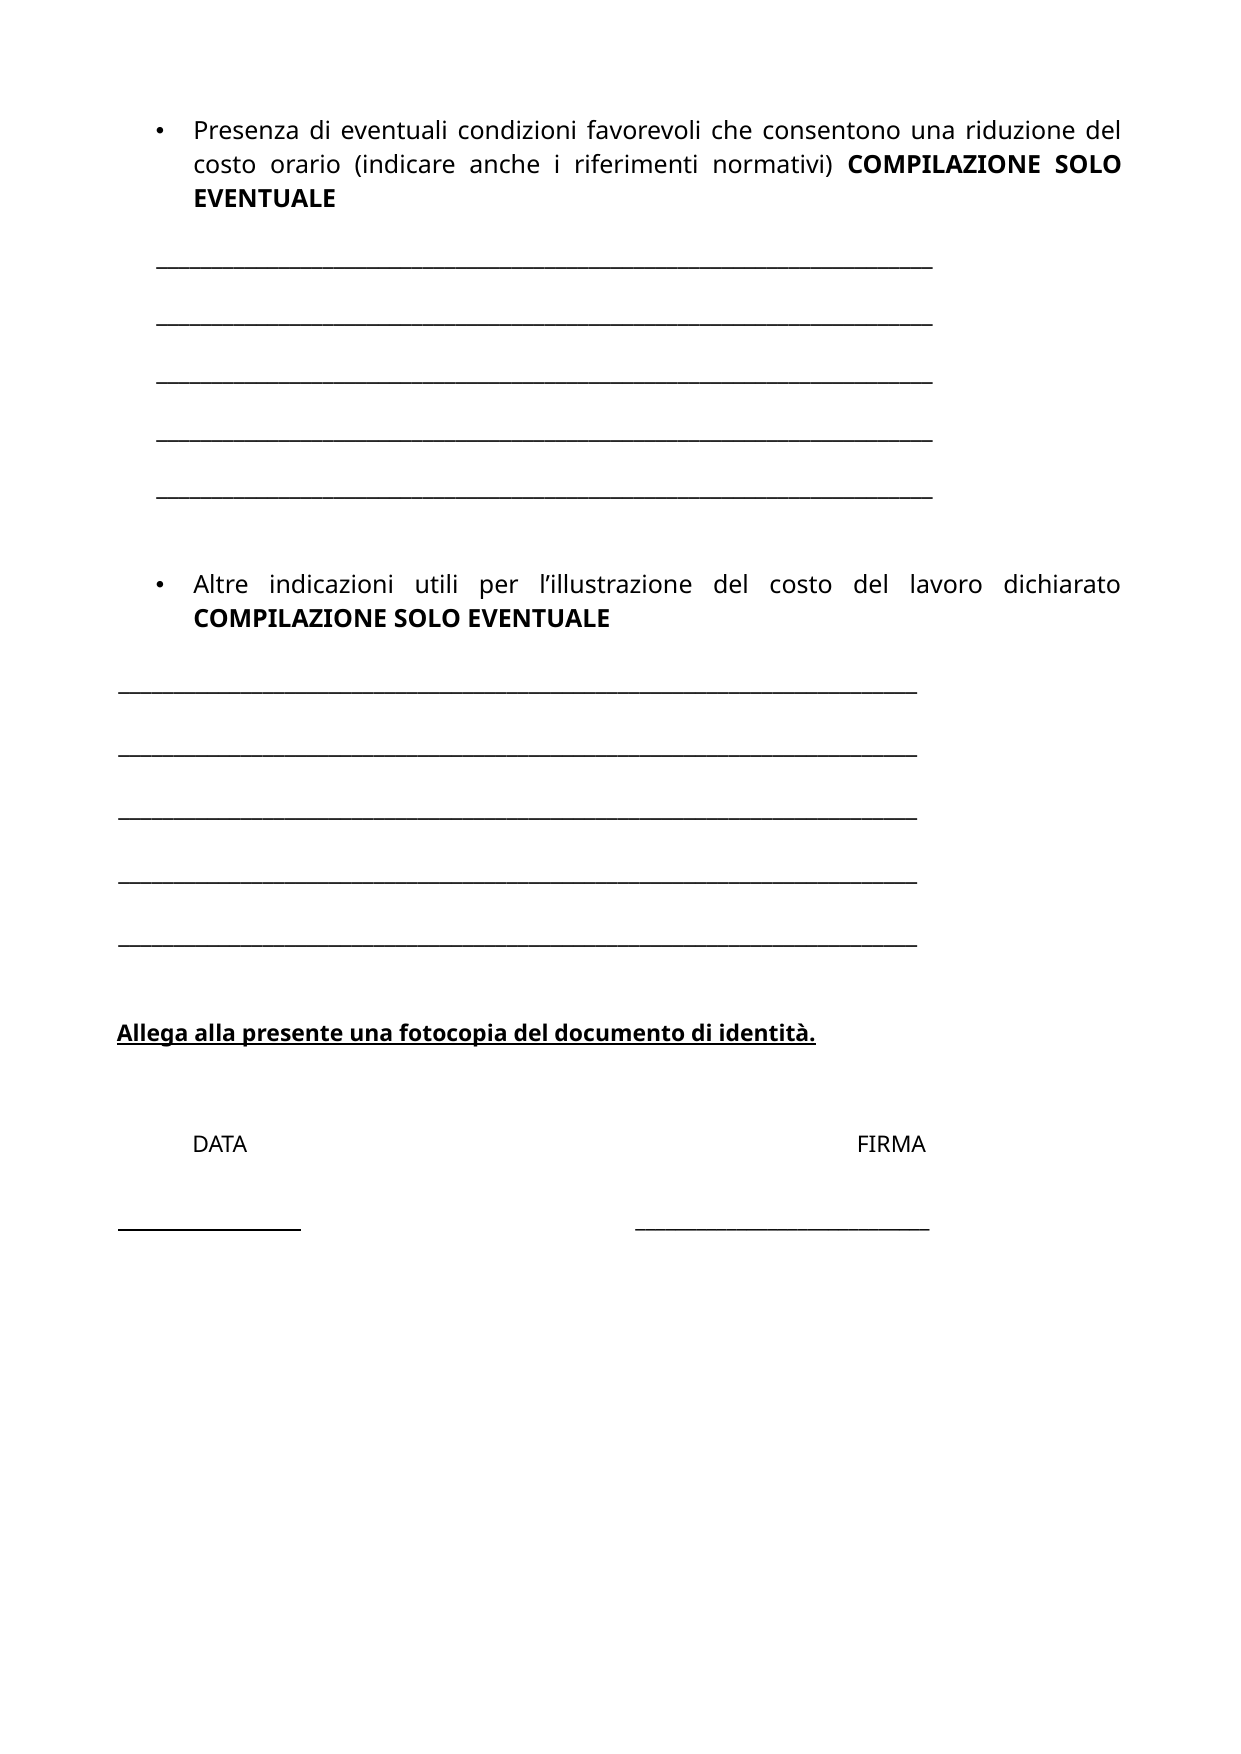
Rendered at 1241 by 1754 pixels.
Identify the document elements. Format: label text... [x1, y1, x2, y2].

text Allega alla presente una fotocopia del documento di identità. [117, 1017, 1122, 1048]
text ______________________________________________________________________ [156, 296, 1122, 330]
text ________________________________________________________________________ [118, 916, 1122, 951]
text ______________________________________________________________________ [156, 469, 1122, 503]
list Presenza di eventuali condizioni favorevoli che consentono una riduzione del costo orario (indicare anche i riferimenti normativi) COMPILAZIONE SOLO EVENTUALE [156, 112, 1122, 214]
list Altre indicazioni utili per l’illustrazione del costo del lavoro dichiarato COMPILAZIONE SOLO EVENTUALE [156, 566, 1122, 634]
text ________________________________________________________________________ [118, 790, 1122, 824]
text ______________________________________________________________________ [156, 238, 1122, 272]
text ________________________________________________________________________ [118, 853, 1122, 887]
text DATA FIRMA [118, 1128, 1122, 1160]
text ______________________________________________________________________ [156, 353, 1122, 388]
text ______________________________________________________________________ [156, 411, 1122, 445]
text ________________________________________________________________________ [118, 663, 1122, 698]
text ________________________________________________________________________ [118, 727, 1122, 761]
text __________________ _____________________________ [118, 1203, 1122, 1234]
